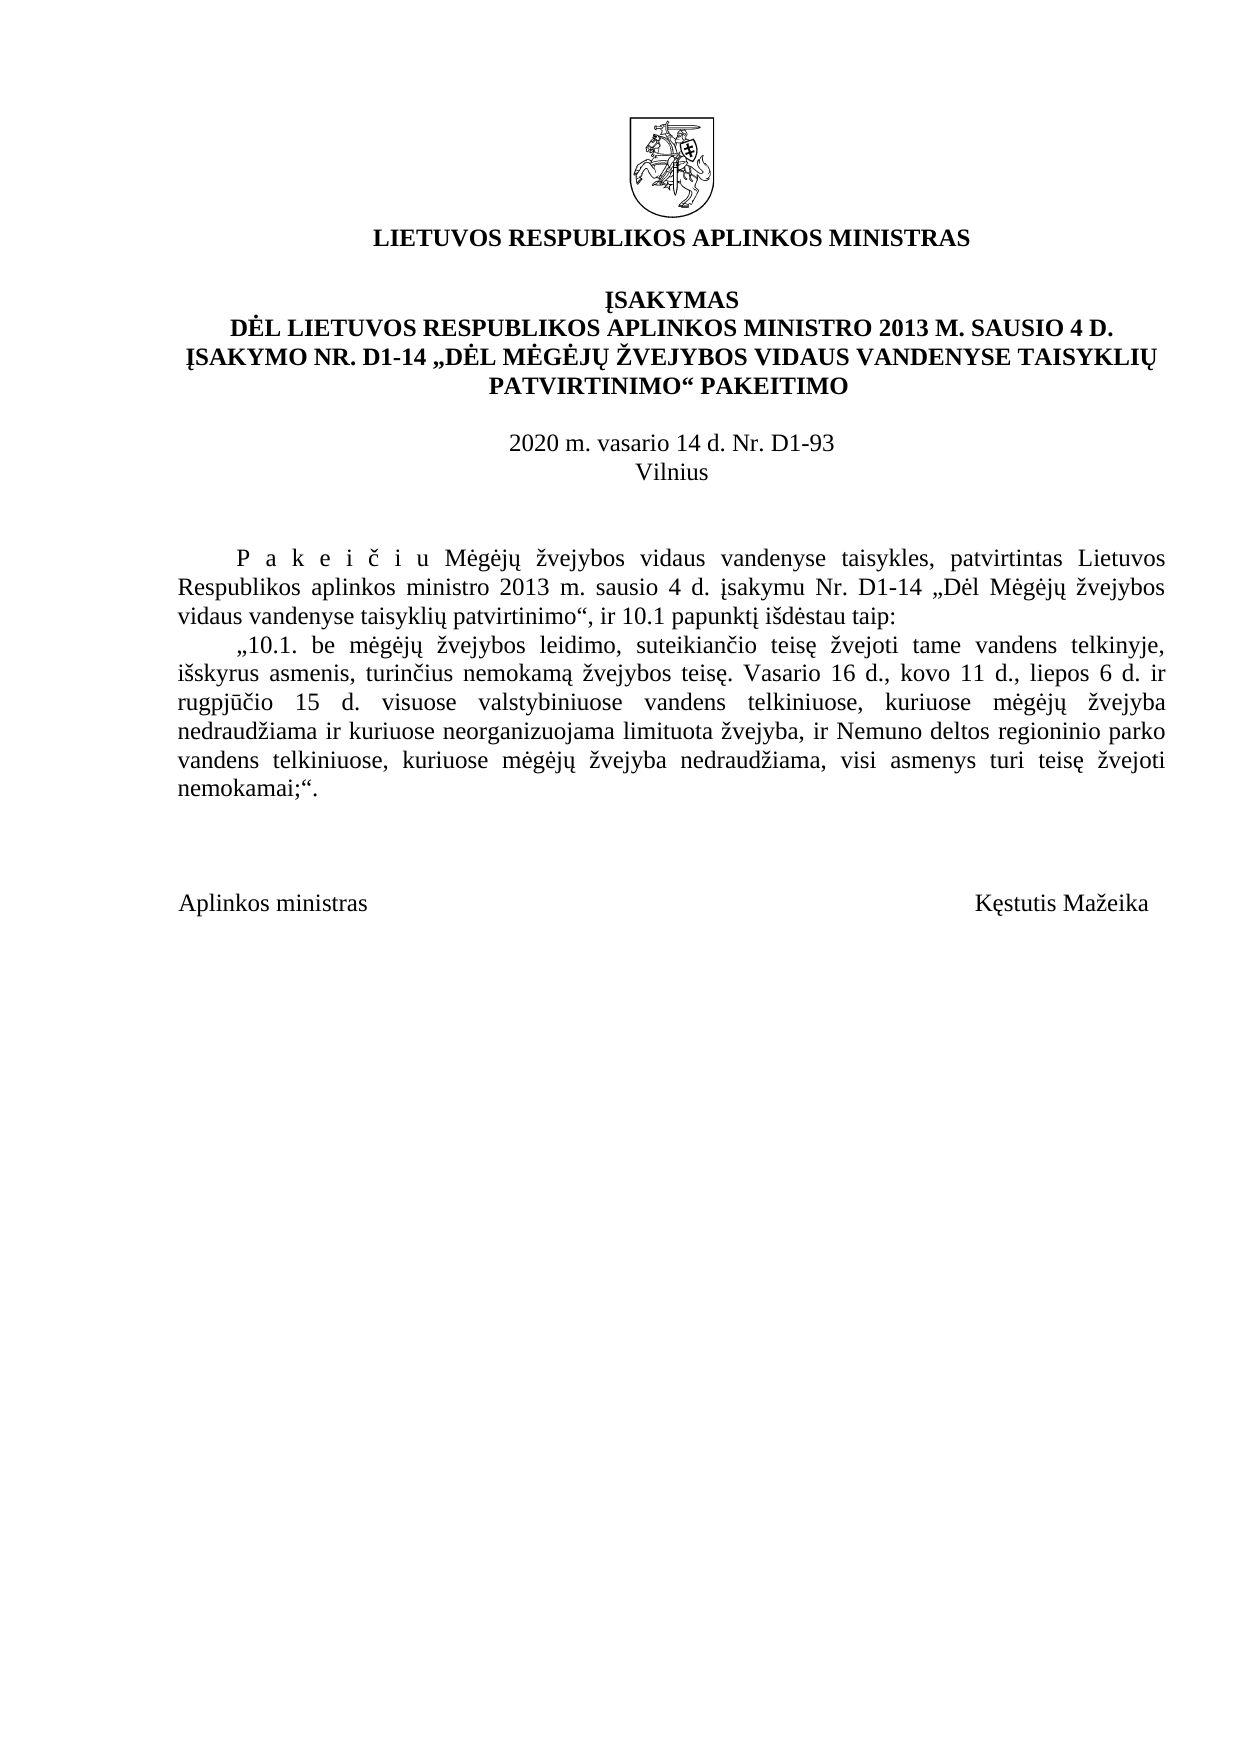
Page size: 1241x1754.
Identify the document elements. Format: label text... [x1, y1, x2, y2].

text P a k e i č i u Mėgėjų žvejybos vidaus vandenyse taisykles, patvirtintas Lietuvos Respublikos aplinkos ministro 2013 m. sausio 4 d. įsakymu Nr. D1-14 „Dėl Mėgėjų žvejybos vidaus vandenyse taisyklių patvirtinimo“, ir 10.1 papunktį išdėstau taip: [177, 543, 1166, 630]
text LIETUVOS RESPUBLIKOS APLINKOS MINISTRAS [177, 223, 1166, 252]
text 2020 m. vasario 14 d. Nr. D1-93 [177, 428, 1166, 457]
text ĮSAKYMAS [177, 285, 1166, 313]
text „10.1. be mėgėjų žvejybos leidimo, suteikiančio teisę žvejoti tame vandens telkinyje, išskyrus asmenis, turinčius nemokamą žvejybos teisę. Vasario 16 d., kovo 11 d., liepos 6 d. ir rugpjūčio 15 d. visuose valstybiniuose vandens telkiniuose, kuriuose mėgėjų žvejyba nedraudžiama ir kuriuose neorganizuojama limituota žvejyba, ir Nemuno deltos regioninio parko vandens telkiniuose, kuriuose mėgėjų žvejyba nedraudžiama, visi asmenys turi teisę žvejoti nemokamai;“. [177, 630, 1166, 802]
text Aplinkos ministras Kęstutis Mažeika [178, 888, 1163, 917]
text Vilnius [177, 457, 1166, 515]
text DĖL LIETUVOS RESPUBLIKOS APLINKOS MINISTRO 2013 M. SAUSIO 4 D. ĮSAKYMO NR. D1-14 „DĖL MĖGĖJŲ ŽVEJYBOS VIDAUS VANDENYSE TAISYKLIŲ PATVIRTINIMO“ PAKEITIMO [177, 313, 1166, 400]
